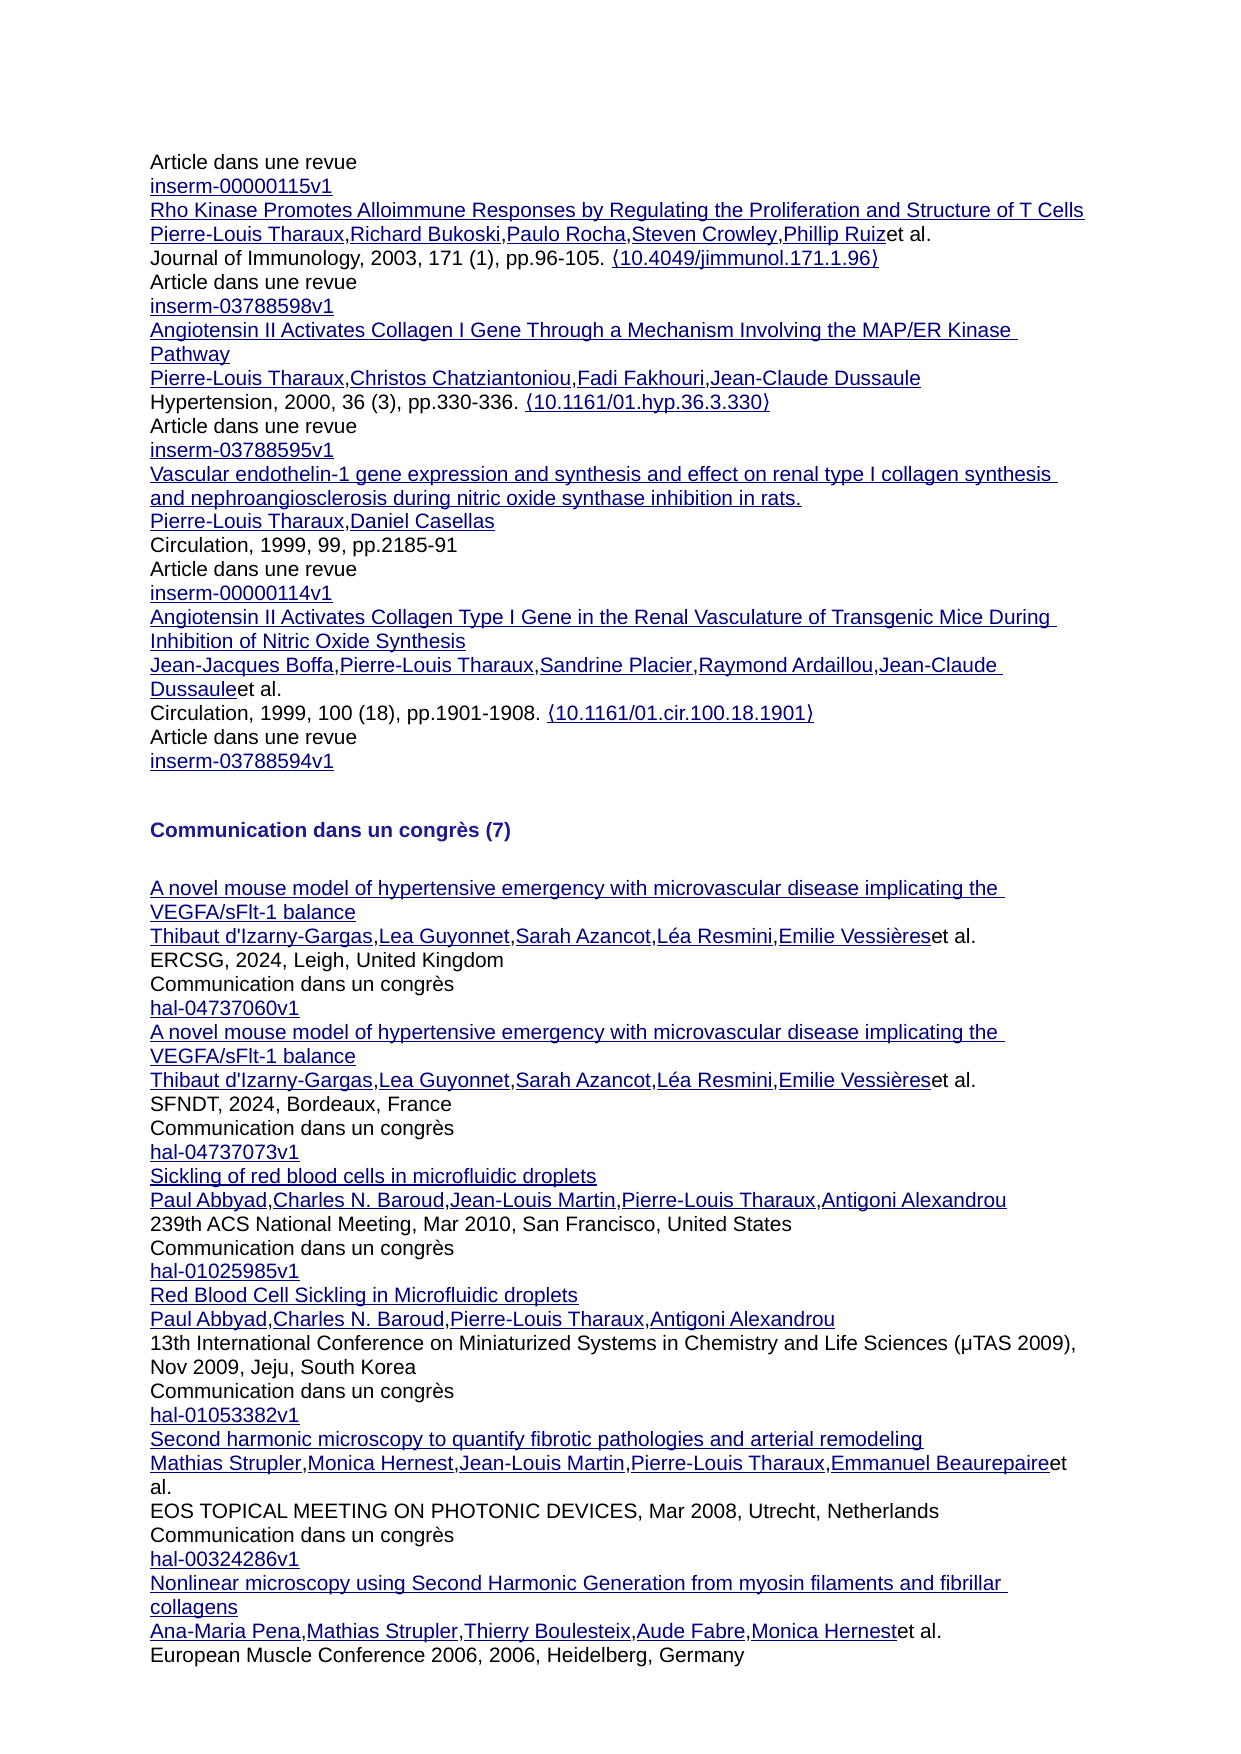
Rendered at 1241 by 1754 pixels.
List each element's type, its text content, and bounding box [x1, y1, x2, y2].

table_cell A novel mouse model of hypertensive emergency with microvascular disease implicating the VEGFA/sFlt-1 balance Thibaut d'Izarny-Gargas,Lea Guyonnet,Sarah Azancot,Léa Resmini,Emilie Vessièreset al. SFNDT, 2024, Bordeaux, France Communication dans un congrès hal-04737073v1 [150, 1020, 1090, 1163]
table_header A novel mouse model of hypertensive emergency with microvascular disease implicating the VEGFA/sFlt-1 balance Thibaut d'Izarny-Gargas,Lea Guyonnet,Sarah Azancot,Léa Resmini,Emilie Vessièreset al. ERCSG, 2024, Leigh, United Kingdom Communication dans un congrès hal-04737060v1 [150, 876, 1090, 1020]
table_cell Red Blood Cell Sickling in Microfluidic droplets Paul Abbyad,Charles N. Baroud,Pierre-Louis Tharaux,Antigoni Alexandrou 13th International Conference on Miniaturized Systems in Chemistry and Life Sciences (μTAS 2009), Nov 2009, Jeju, South Korea Communication dans un congrès hal-01053382v1 [150, 1283, 1090, 1427]
table_cell Article dans une revue inserm-00000115v1 [150, 150, 1090, 198]
table_cell Vascular endothelin-1 gene expression and synthesis and effect on renal type I collagen synthesis and nephroangiosclerosis during nitric oxide synthase inhibition in rats. Pierre-Louis Tharaux,Daniel Casellas Circulation, 1999, 99, pp.2185-91 Article dans une revue inserm-00000114v1 [150, 461, 1090, 605]
table_cell Angiotensin II Activates Collagen Type I Gene in the Renal Vasculature of Transgenic Mice During Inhibition of Nitric Oxide Synthesis Jean-Jacques Boffa,Pierre-Louis Tharaux,Sandrine Placier,Raymond Ardaillou,Jean-Claude Dussauleet al. Circulation, 1999, 100 (18), pp.1901-1908. ⟨10.1161/01.cir.100.18.1901⟩ Article dans une revue inserm-03788594v1 [150, 605, 1090, 773]
table_cell Sickling of red blood cells in microfluidic droplets Paul Abbyad,Charles N. Baroud,Jean-Louis Martin,Pierre-Louis Tharaux,Antigoni Alexandrou 239th ACS National Meeting, Mar 2010, San Francisco, United States Communication dans un congrès hal-01025985v1 [150, 1164, 1090, 1283]
table_cell Nonlinear microscopy using Second Harmonic Generation from myosin filaments and fibrillar collagens Ana-Maria Pena,Mathias Strupler,Thierry Boulesteix,Aude Fabre,Monica Hernestet al. European Muscle Conference 2006, 2006, Heidelberg, Germany [150, 1571, 1090, 1667]
table_cell Angiotensin II Activates Collagen I Gene Through a Mechanism Involving the MAP/ER Kinase Pathway Pierre-Louis Tharaux,Christos Chatziantoniou,Fadi Fakhouri,Jean-Claude Dussaule Hypertension, 2000, 36 (3), pp.330-336. ⟨10.1161/01.hyp.36.3.330⟩ Article dans une revue inserm-03788595v1 [150, 318, 1090, 461]
table_cell Second harmonic microscopy to quantify fibrotic pathologies and arterial remodeling Mathias Strupler,Monica Hernest,Jean-Louis Martin,Pierre-Louis Tharaux,Emmanuel Beaurepaireet al. EOS TOPICAL MEETING ON PHOTONIC DEVICES, Mar 2008, Utrecht, Netherlands Communication dans un congrès hal-00324286v1 [150, 1427, 1090, 1571]
table_cell Rho Kinase Promotes Alloimmune Responses by Regulating the Proliferation and Structure of T Cells Pierre-Louis Tharaux,Richard Bukoski,Paulo Rocha,Steven Crowley,Phillip Ruizet al. Journal of Immunology, 2003, 171 (1), pp.96-105. ⟨10.4049/jimmunol.171.1.96⟩ Article dans une revue inserm-03788598v1 [150, 198, 1090, 318]
subtitle Communication dans un congrès (7) [150, 818, 1090, 842]
